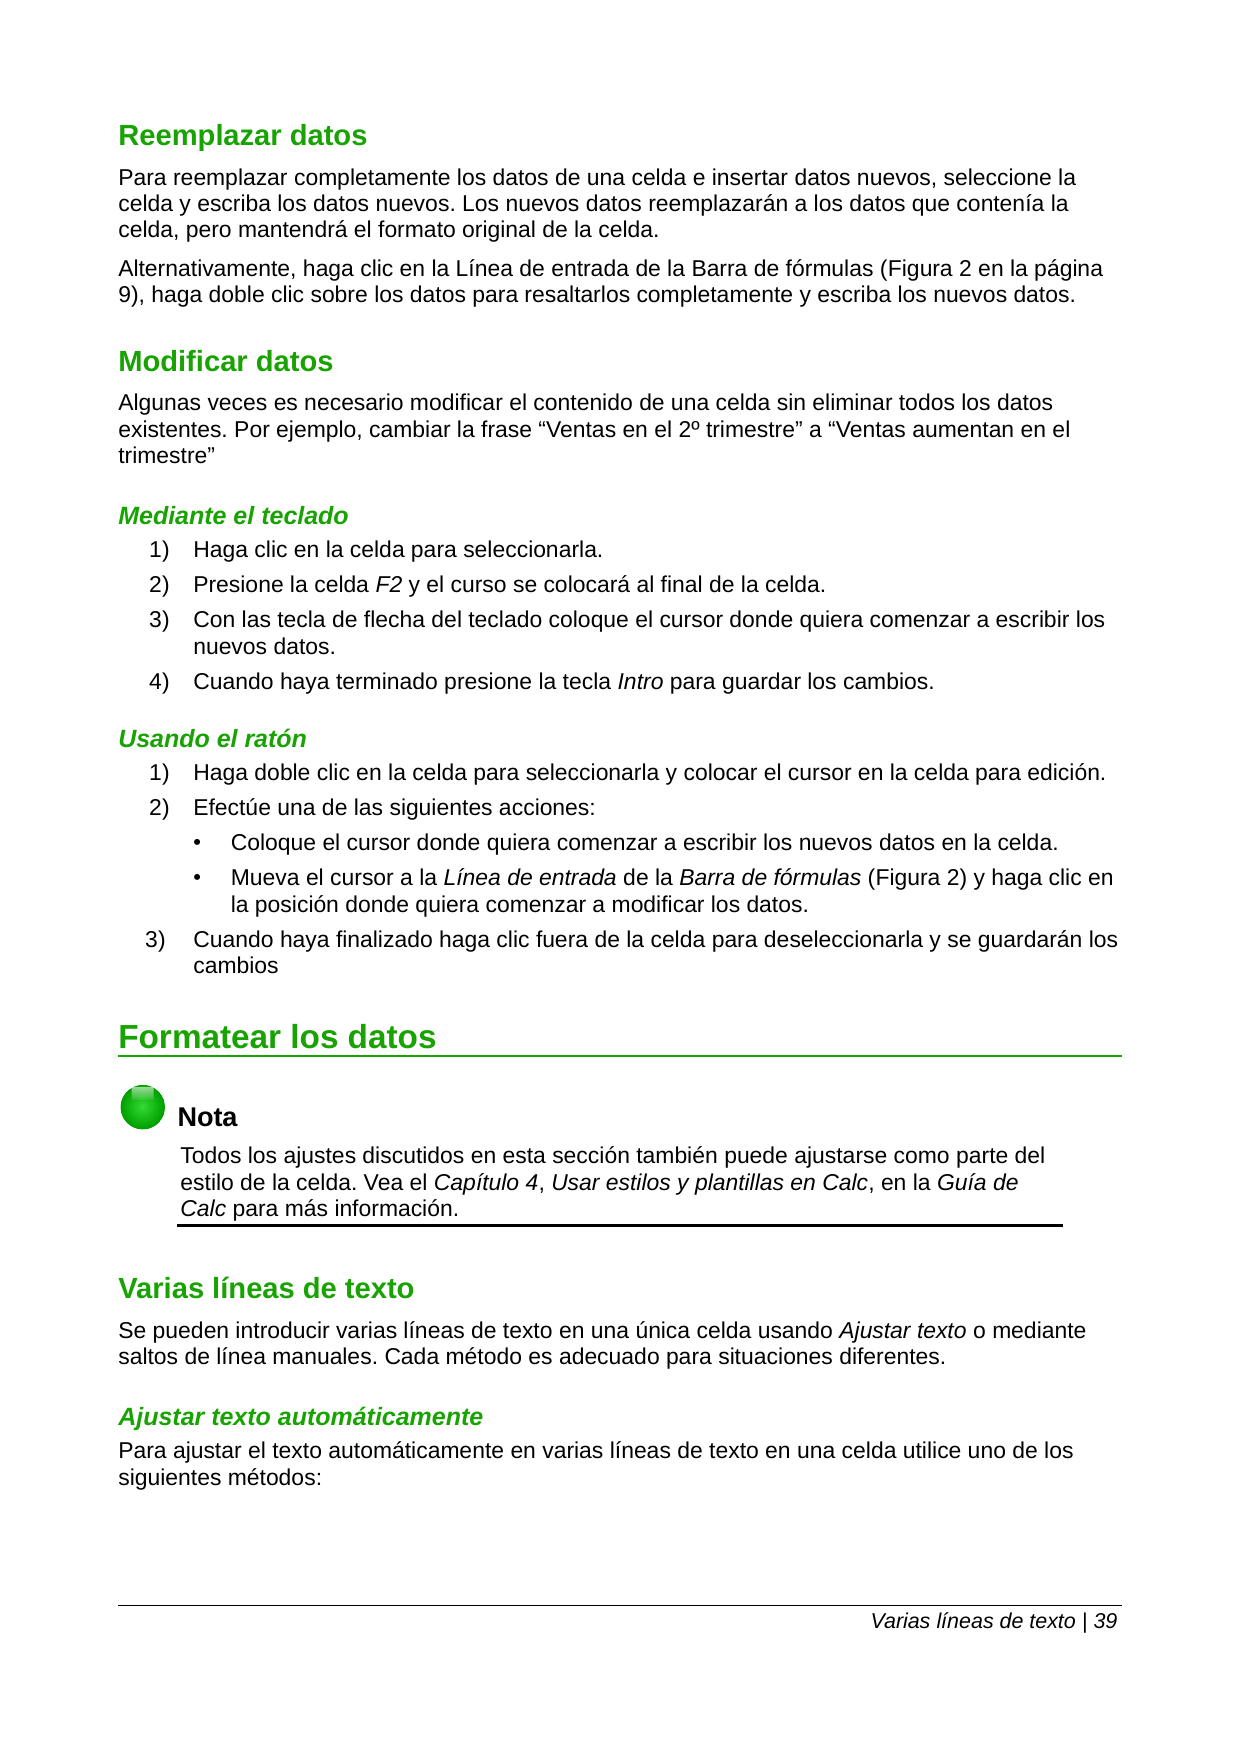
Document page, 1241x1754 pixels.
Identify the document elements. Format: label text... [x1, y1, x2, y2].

list Presione la celda F2 y el curso se colocará al final de la celda. [169, 571, 1122, 598]
subtitle Reemplazar datos [118, 118, 1122, 152]
text Algunas veces es necesario modificar el contenido de una celda sin eliminar todos los datos existentes. Por ejemplo, cambiar la frase “Ventas en el 2º trimestre” a “Ventas aumentan en el trimestre” [118, 389, 1122, 468]
text Para reemplazar completamente los datos de una celda e insertar datos nuevos, seleccione la celda y escriba los datos nuevos. Los nuevos datos reemplazarán a los datos que contenía la celda, pero mantendrá el formato original de la celda. [118, 163, 1122, 242]
list Efectúe una de las siguientes acciones: [169, 794, 1122, 820]
subtitle Formatear los datos [118, 1017, 1122, 1055]
list Con las tecla de flecha del teclado coloque el cursor donde quiera comenzar a escribir los nuevos datos. [169, 606, 1122, 659]
list Mueva el cursor a la Línea de entrada de la Barra de fórmulas (Figura 2) y haga clic en la posición donde quiera comenzar a modificar los datos. [193, 864, 1122, 917]
subtitle Usando el ratón [118, 724, 1122, 753]
list Cuando haya terminado presione la tecla Intro para guardar los cambios. [169, 668, 1122, 694]
list Haga clic en la celda para seleccionarla. [169, 536, 1122, 562]
text Se pueden introducir varias líneas de texto en una única celda usando Ajustar texto o mediante saltos de línea manuales. Cada método es adecuado para situaciones diferentes. [118, 1317, 1122, 1369]
text Todos los ajustes discutidos en esta sección también puede ajustarse como parte del estilo de la celda. Vea el Capítulo 4, Usar estilos y plantillas en Calc, en la Guía de Calc para más información. [177, 1139, 1063, 1224]
subtitle Modificar datos [118, 344, 1122, 377]
text Alternativamente, haga clic en la Línea de entrada de la Barra de fórmulas (Figura 2 en la página 9), haga doble clic sobre los datos para resaltarlos completamente y escriba los nuevos datos. [118, 255, 1122, 308]
list Cuando haya finalizado haga clic fuera de la celda para deseleccionarla y se guardarán los cambios [165, 926, 1122, 978]
subtitle Nota [118, 1082, 1122, 1132]
subtitle Ajustar texto automáticamente [118, 1402, 1122, 1431]
list Coloque el cursor donde quiera comenzar a escribir los nuevos datos en la celda. [193, 829, 1122, 855]
subtitle Varias líneas de texto [118, 1271, 1122, 1305]
list Haga doble clic en la celda para seleccionarla y colocar el cursor en la celda para edición. [169, 758, 1122, 785]
subtitle Mediante el teclado [118, 501, 1122, 530]
text Para ajustar el texto automáticamente en varias líneas de texto en una celda utilice uno de los siguientes métodos: [118, 1437, 1122, 1490]
